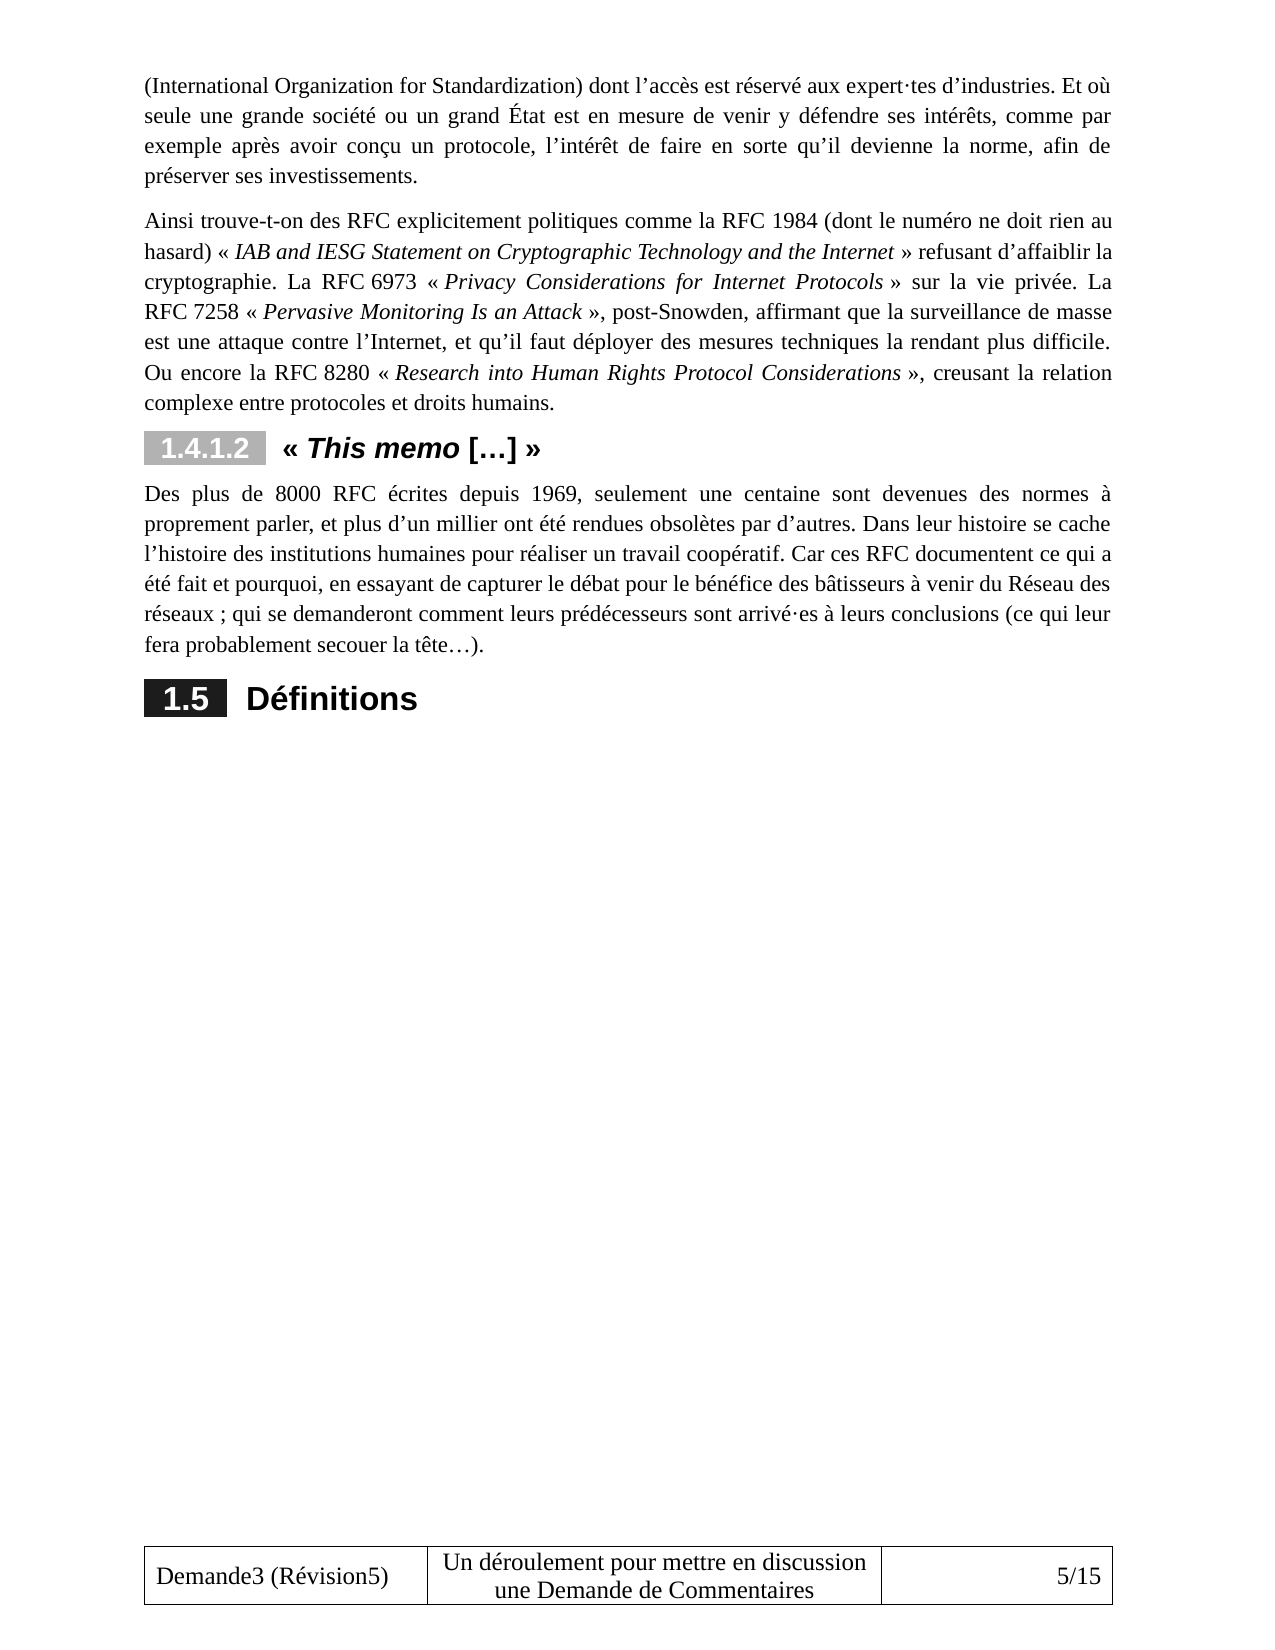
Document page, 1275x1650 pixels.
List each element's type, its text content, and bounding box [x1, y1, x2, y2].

subtitle « This memo […] » [266, 431, 1113, 465]
text (International Organization for Standardization) dont l’accès est réservé aux expert·tes d’industries. Et où seule une grande société ou un grand État est en mesure de venir y défendre ses intérêts, comme par exemple après avoir conçu un protocole, l’intérêt de faire en sorte qu’il devienne la norme, afin de préserver ses investissements. [144, 72, 1113, 189]
text Ainsi trouve-t-on des RFC explicitement politiques comme la RFC 1984 (dont le numéro ne doit rien au hasard) « IAB and IESG Statement on Cryptographic Technology and the Internet » refusant d’affaiblir la cryptographie. La RFC 6973 « Privacy Considerations for Internet Protocols » sur la vie privée. La RFC 7258 « Pervasive Monitoring Is an Attack », post-Snowden, affirmant que la surveillance de masse est une attaque contre l’Internet, et qu’il faut déployer des mesures techniques la rendant plus difficile. Ou encore la RFC 8280 « Research into Human Rights Protocol Considerations », creusant la relation complexe entre protocoles et droits humains. [144, 207, 1113, 415]
subtitle Définitions [227, 679, 1113, 717]
text Des plus de 8000 RFC écrites depuis 1969, seulement une centaine sont devenues des normes à proprement parler, et plus d’un millier ont été rendues obsolètes par d’autres. Dans leur histoire se cache l’histoire des institutions humaines pour réaliser un travail coopératif. Car ces RFC documentent ce qui a été fait et pourquoi, en essayant de capturer le débat pour le bénéfice des bâtisseurs à venir du Réseau des réseaux ; qui se demanderont comment leurs prédécesseurs sont arrivé·es à leurs conclusions (ce qui leur fera probablement secouer la tête…). [144, 480, 1113, 657]
